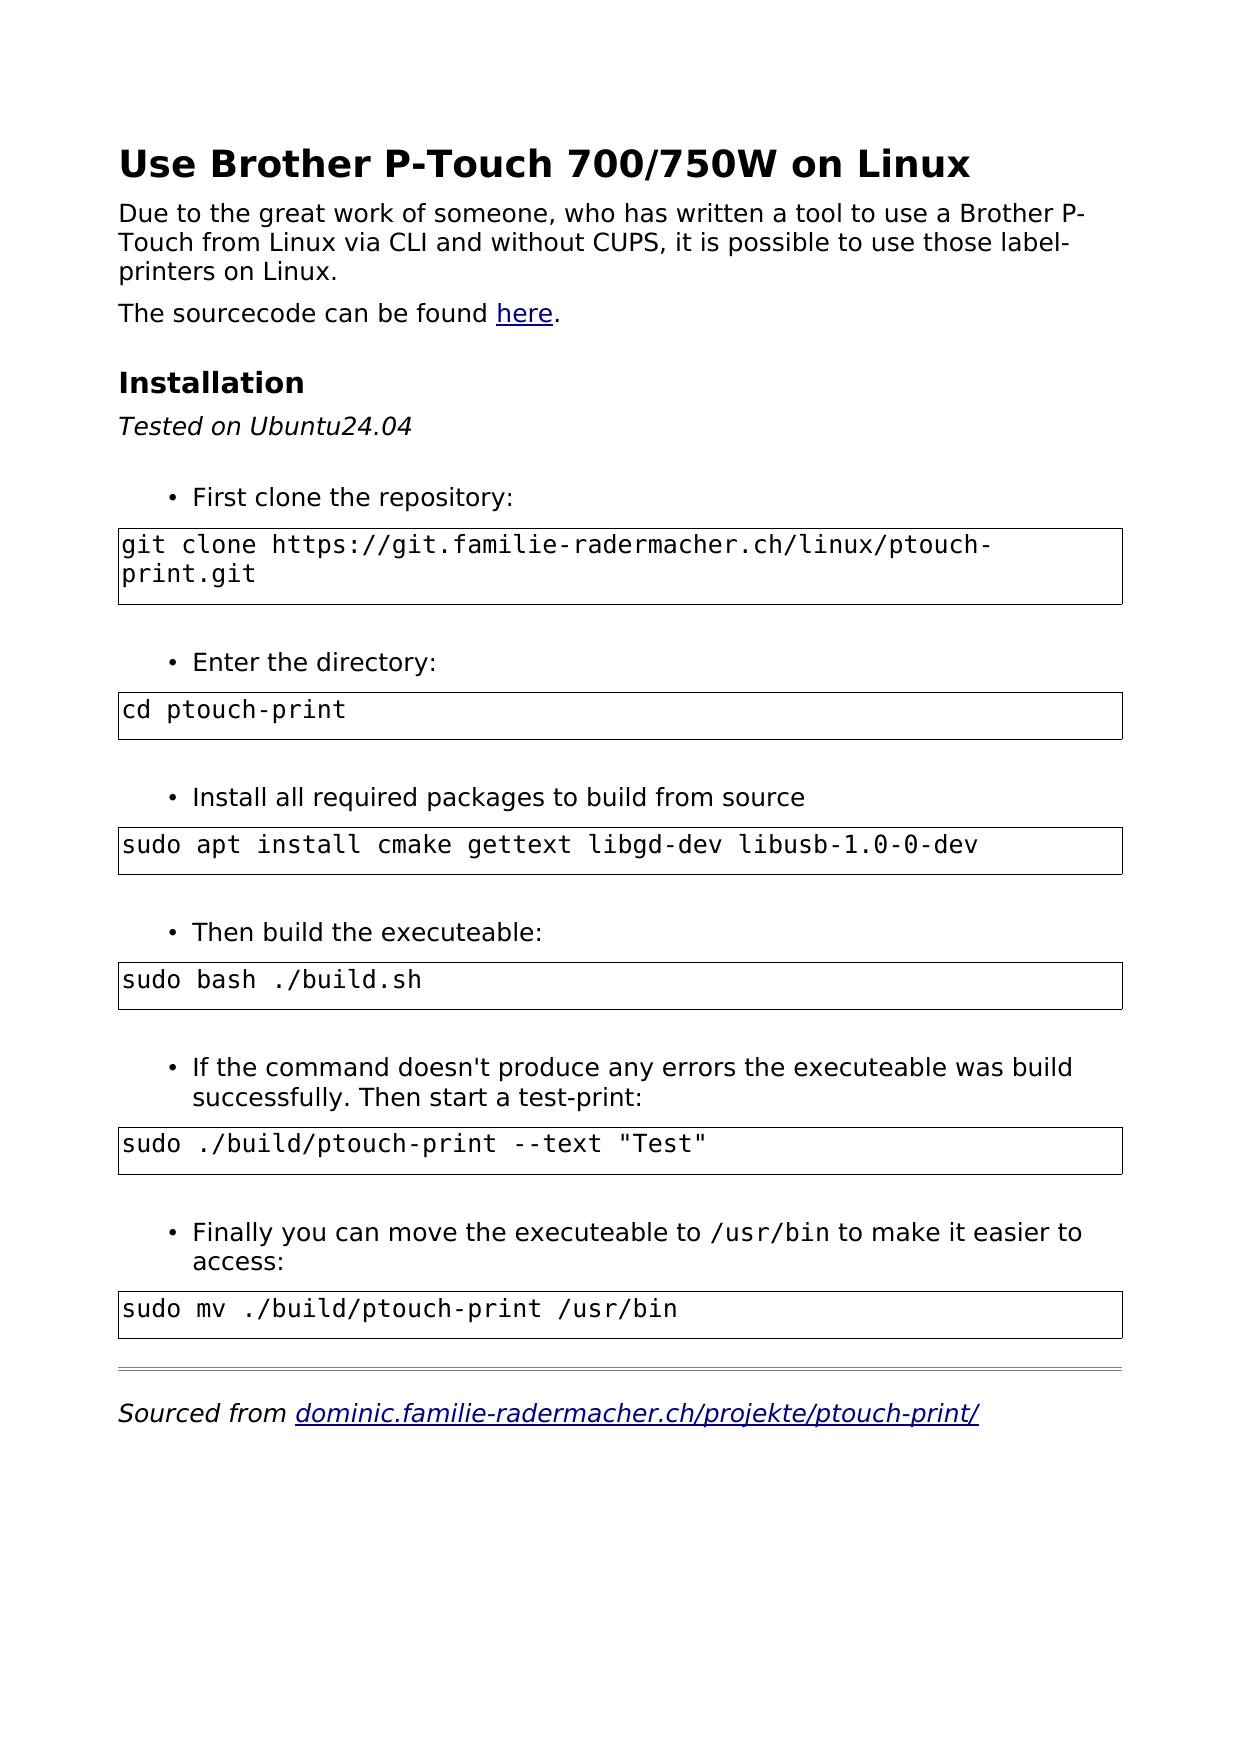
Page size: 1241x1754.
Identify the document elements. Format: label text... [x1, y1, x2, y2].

list Finally you can move the executeable to /usr/bin to make it easier to access: [177, 1218, 1122, 1276]
list Install all required packages to build from source [177, 783, 1122, 812]
table_header sudo apt install cmake gettext libgd-dev libusb-1.0-0-dev [119, 828, 1122, 874]
list If the command doesn't produce any errors the executeable was build successfully. Then start a test-print: [177, 1053, 1122, 1112]
list Enter the directory: [177, 648, 1122, 677]
list First clone the repository: [177, 483, 1122, 513]
text Tested on Ubuntu24.04 [118, 412, 1122, 442]
table_header sudo mv ./build/ptouch-print /usr/bin [119, 1292, 1122, 1338]
subtitle Use Brother P-Touch 700/750W on Linux [118, 143, 1122, 187]
subtitle Installation [118, 366, 1122, 400]
text The sourcecode can be found here. [118, 299, 1122, 328]
list Then build the executeable: [177, 918, 1122, 947]
table_header sudo ./build/ptouch-print --text "Test" [119, 1128, 1122, 1173]
table_header sudo bash ./build.sh [119, 963, 1122, 1009]
text Due to the great work of someone, who has written a tool to use a Brother P-Touch from Linux via CLI and without CUPS, it is possible to use those label-printers on Linux. [118, 199, 1122, 287]
table_header cd ptouch-print [119, 693, 1122, 739]
table_header git clone https://git.familie-radermacher.ch/linux/ptouch-print.git [119, 529, 1122, 603]
text Sourced from dominic.familie-radermacher.ch/projekte/ptouch-print/ [118, 1399, 1122, 1428]
